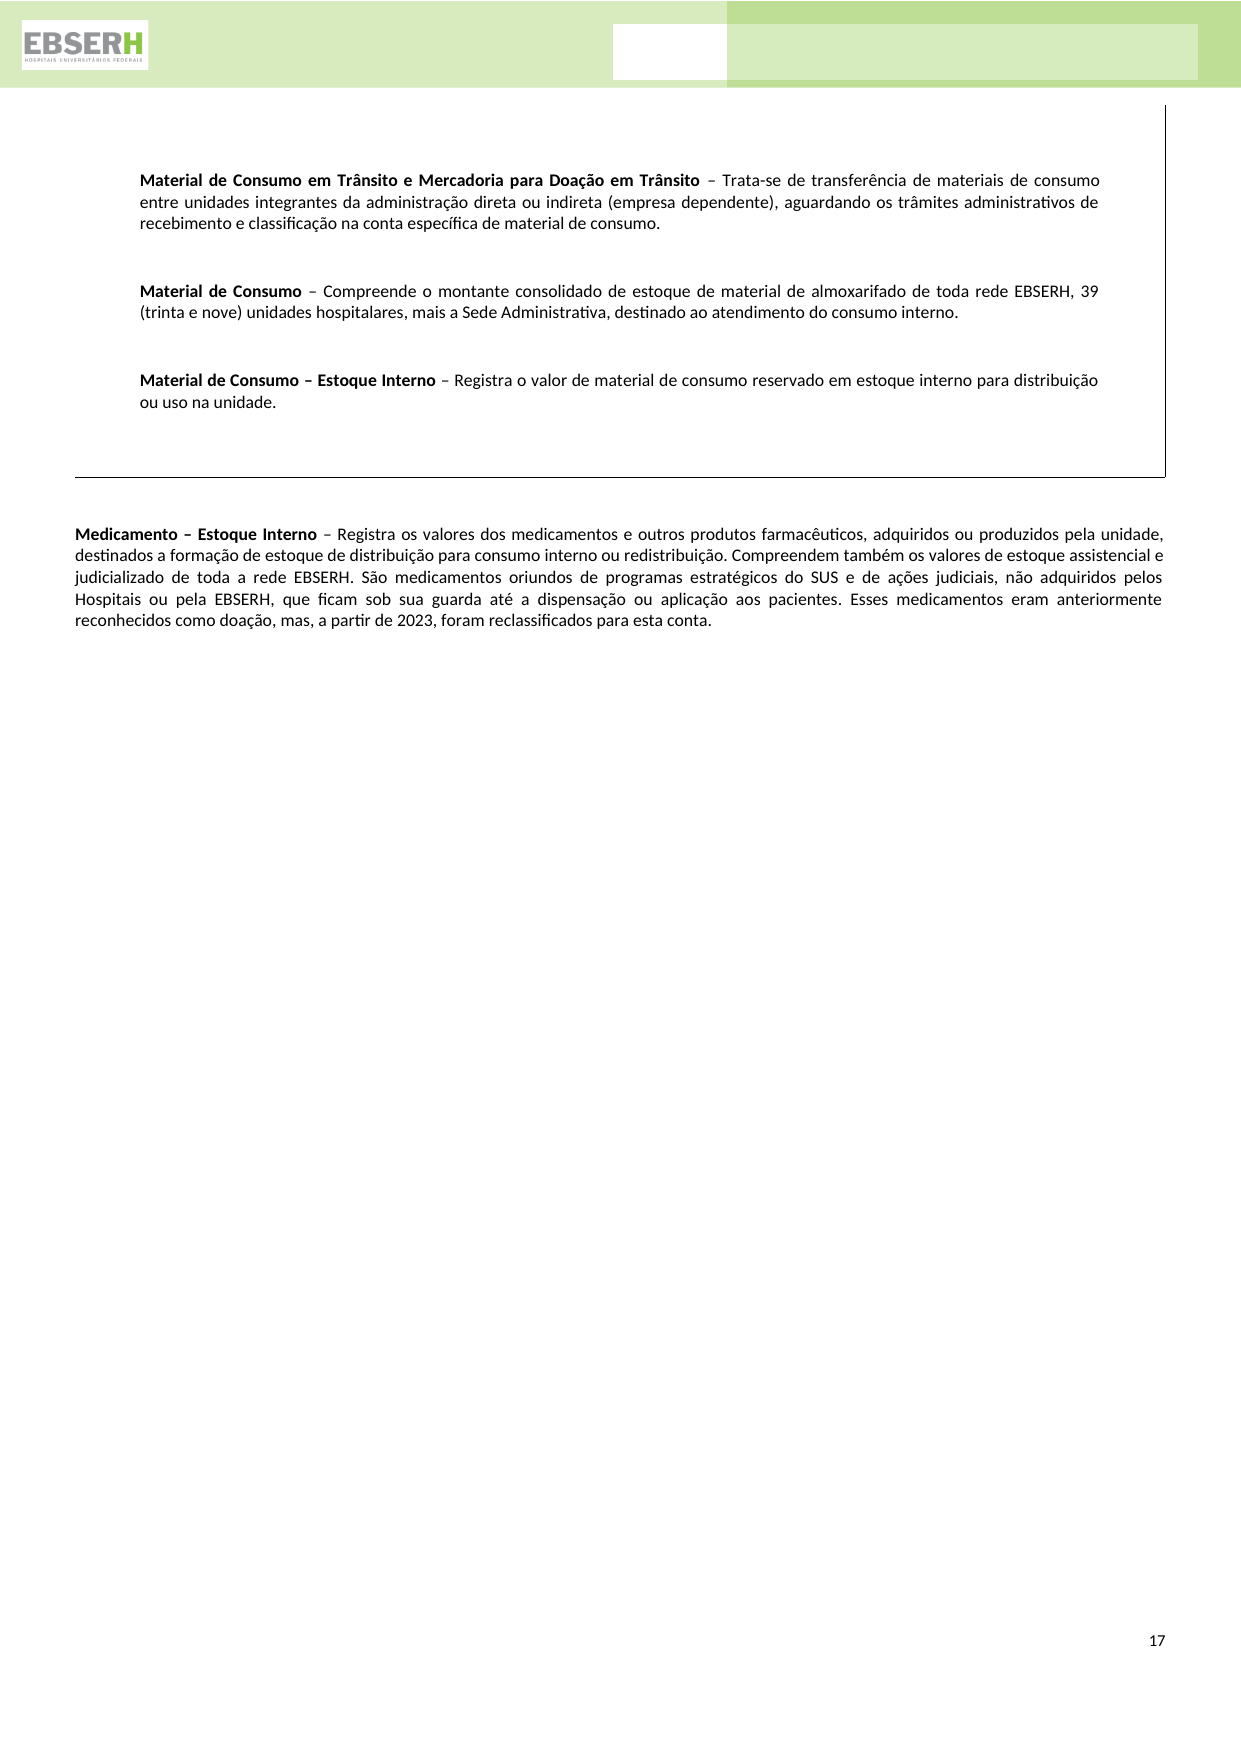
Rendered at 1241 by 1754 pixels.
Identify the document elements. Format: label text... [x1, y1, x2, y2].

text Medicamento – Estoque Interno – Registra os valores dos medicamentos e outros produtos farmacêuticos, adquiridos ou produzidos pela unidade, destinados a formação de estoque de distribuição para consumo interno ou redistribuição. Compreendem também os valores de estoque assistencial e judicializado de toda a rede EBSERH. São medicamentos oriundos de programas estratégicos do SUS e de ações judiciais, não adquiridos pelos Hospitais ou pela EBSERH, que ficam sob sua guarda até a dispensação ou aplicação aos pacientes. Esses medicamentos eram anteriormente reconhecidos como doação, mas, a partir de 2023, foram reclassificados para esta conta. [75, 523, 1165, 631]
text Material de Consumo – Estoque Interno – Registra o valor de material de consumo reservado em estoque interno para distribuição ou uso na unidade. [75, 304, 1165, 477]
text Material de Consumo – Compreende o montante consolidado de estoque de material de almoxarifado de toda rede EBSERH, 39 (trinta e nove) unidades hospitalares, mais a Sede Administrativa, destinado ao atendimento do consumo interno. [75, 215, 1165, 304]
text Material de Consumo em Trânsito e Mercadoria para Doação em Trânsito – Trata-se de transferência de materiais de consumo entre unidades integrantes da administração direta ou indireta (empresa dependente), aguardando os trâmites administrativos de recebimento e classificação na conta específica de material de consumo. [75, 104, 1165, 215]
